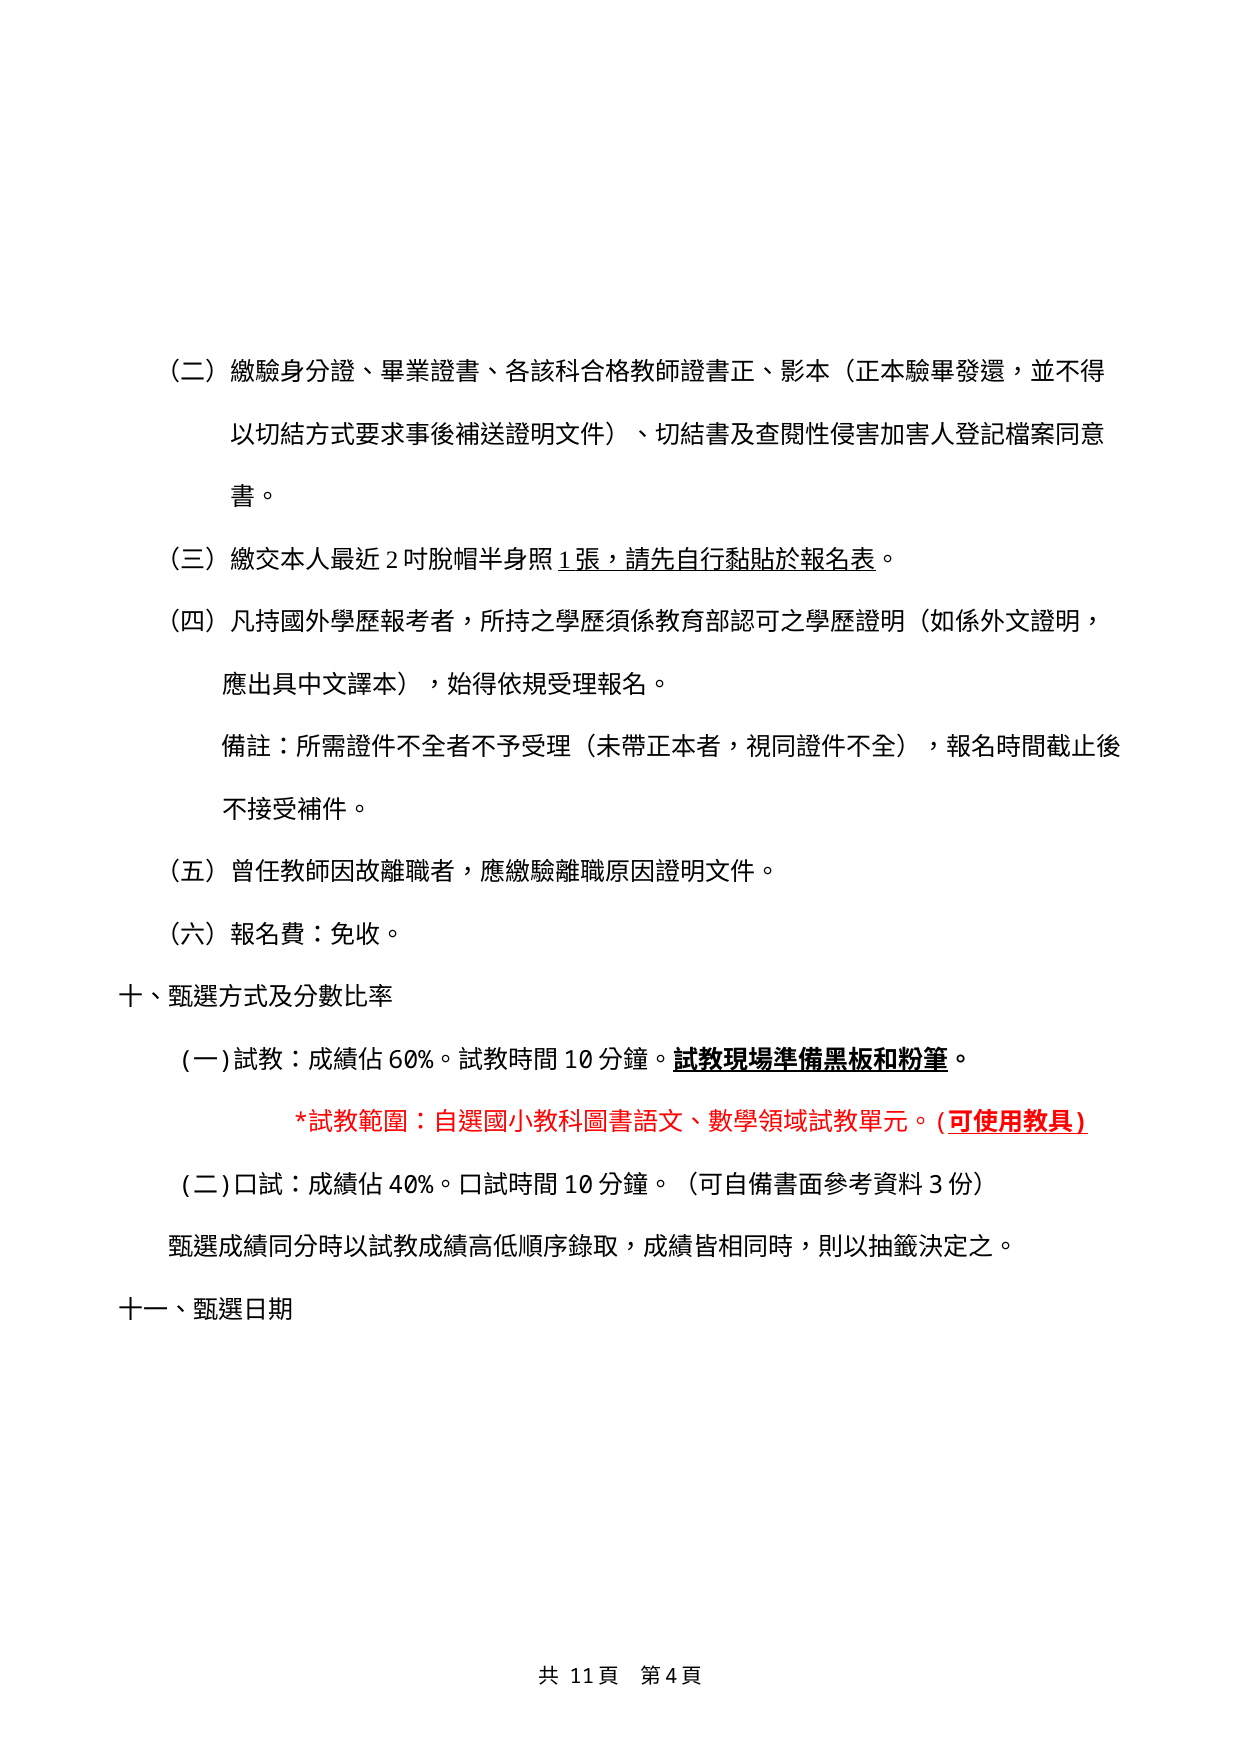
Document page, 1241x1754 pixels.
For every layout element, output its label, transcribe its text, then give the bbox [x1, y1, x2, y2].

text 十、甄選方式及分數比率 [118, 953, 1122, 1016]
text 十一、甄選日期 [118, 1266, 1122, 1328]
text （四）凡持國外學歷報考者，所持之學歷須係教育部認可之學歷證明（如係外文證明，應出具中文譯本），始得依規受理報名。 [156, 578, 1122, 703]
text (二)口試：成績佔40%。口試時間10分鐘。（可自備書面參考資料3份） [118, 1141, 1122, 1203]
text （六）報名費：免收。 [156, 891, 1122, 953]
text （二）繳驗身分證、畢業證書、各該科合格教師證書正、影本（正本驗畢發還，並不得以切結方式要求事後補送證明文件）、切結書及查閱性侵害加害人登記檔案同意書。 [156, 328, 1122, 516]
text 甄選成績同分時以試教成績高低順序錄取，成績皆相同時，則以抽籤決定之。 [168, 1203, 1122, 1266]
text (一)試教：成績佔60%。試教時間10分鐘。試教現場準備黑板和粉筆。 [118, 1016, 1122, 1078]
text *試教範圍：自選國小教科圖書語文、數學領域試教單元。(可使用教具) [293, 1078, 1122, 1141]
text （五）曾任教師因故離職者，應繳驗離職原因證明文件。 [156, 828, 1122, 891]
text （三）繳交本人最近2吋脫帽半身照1張，請先自行黏貼於報名表。 [156, 516, 1122, 578]
text 備註：所需證件不全者不予受理（未帶正本者，視同證件不全），報名時間截止後不接受補件。 [222, 703, 1122, 828]
